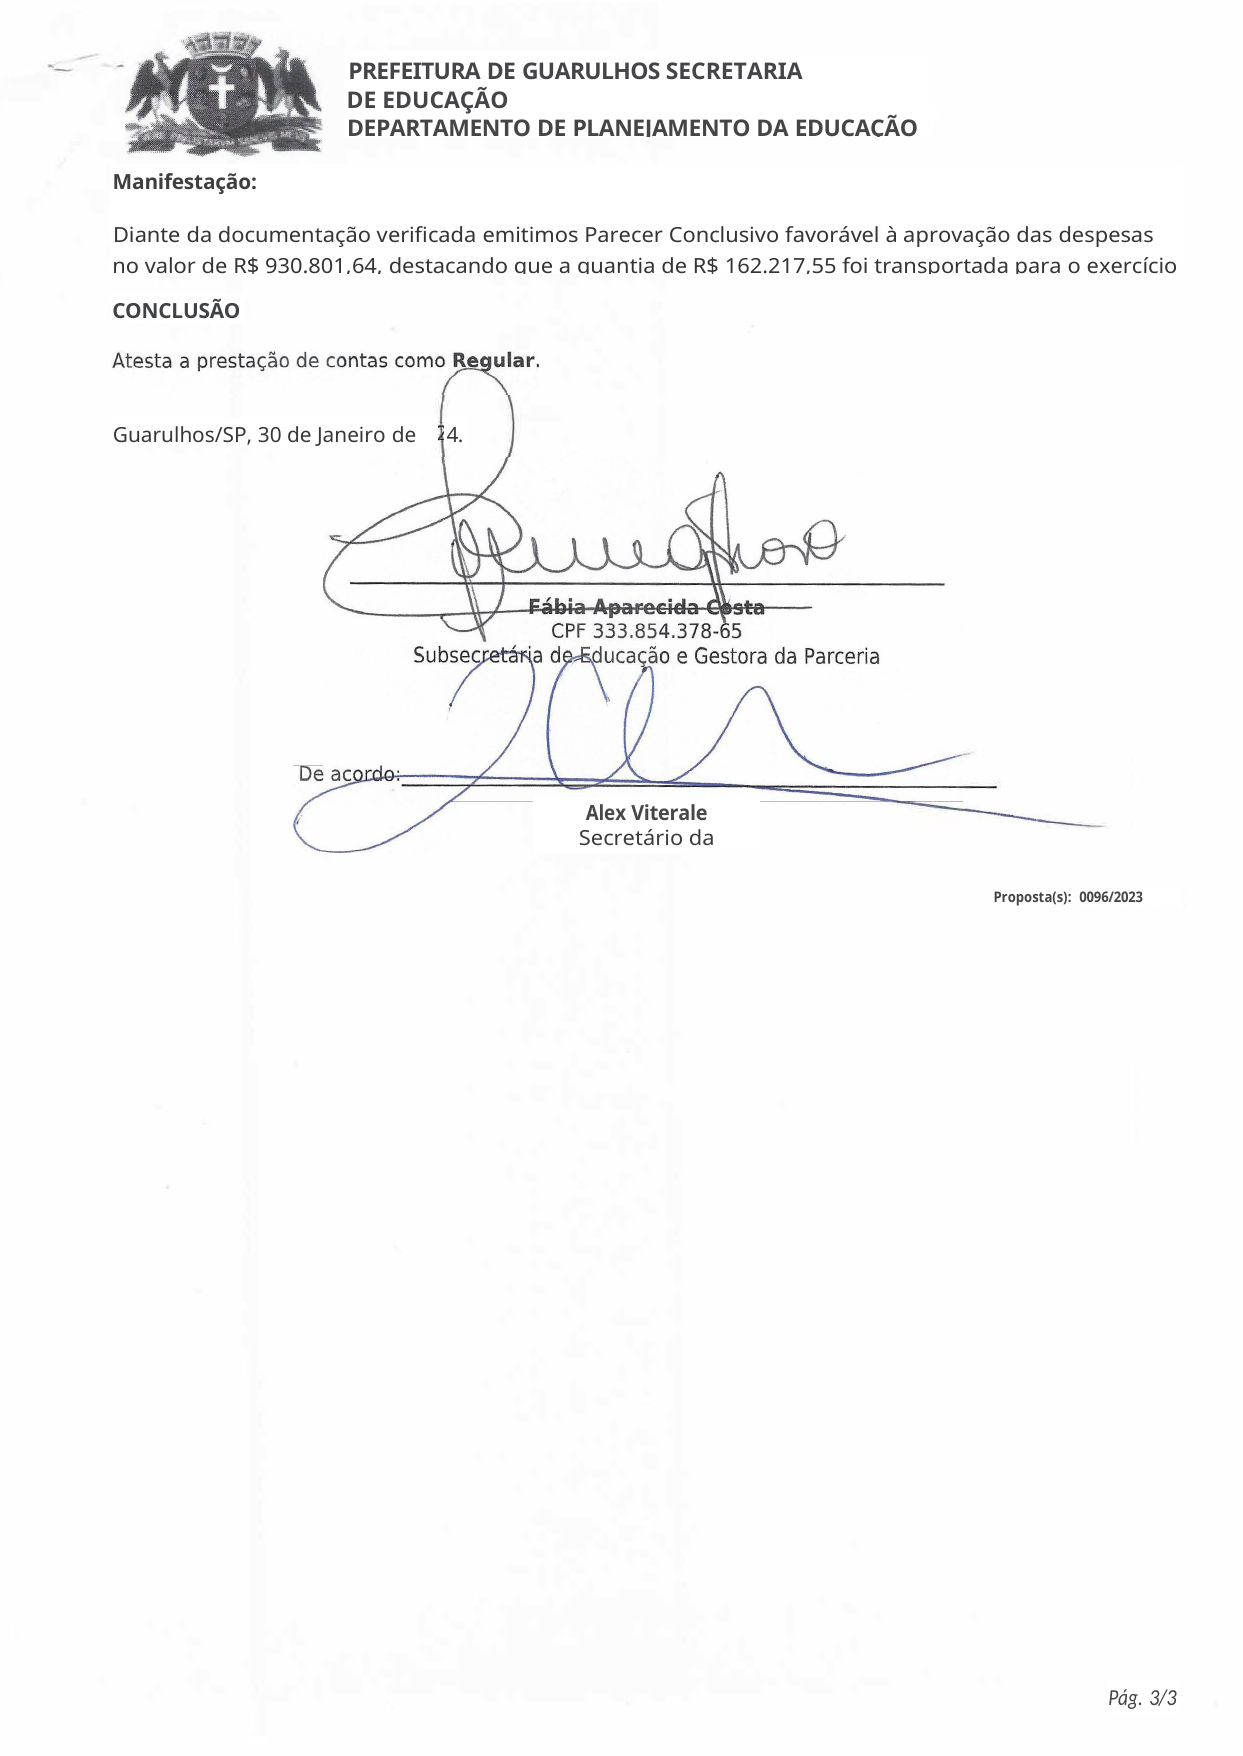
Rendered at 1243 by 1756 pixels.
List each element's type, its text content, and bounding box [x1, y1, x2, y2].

text Diante da documentação verificada emitimos Parecer Conclusivo favorável à aprovação das despesas no valor de R$ 930.801,64, destacando que a quantia de R$ 162.217,55 foi transportada para o exercício de 2024. [112, 220, 1183, 273]
text Manifestação: [112, 167, 1183, 196]
text Proposta(s): 0096/2023 [993, 886, 1183, 906]
text Secretário da Educação [533, 825, 759, 853]
text PREFEITURA DE GUARULHOS SECRETARIA DE EDUCAÇÃO [346, 55, 817, 115]
text 4. [446, 420, 467, 448]
text Pág. 3/3 [1108, 1683, 1179, 1711]
text Alex Viterale [533, 800, 759, 825]
text Guarulhos/SP, 30 de Janeiro de 20 [113, 420, 438, 448]
text CONCLUSÃO [112, 297, 245, 324]
text DEPARTAMENTO DE PLANEJAMENTO DA EDUCAÇÃO [347, 115, 934, 137]
